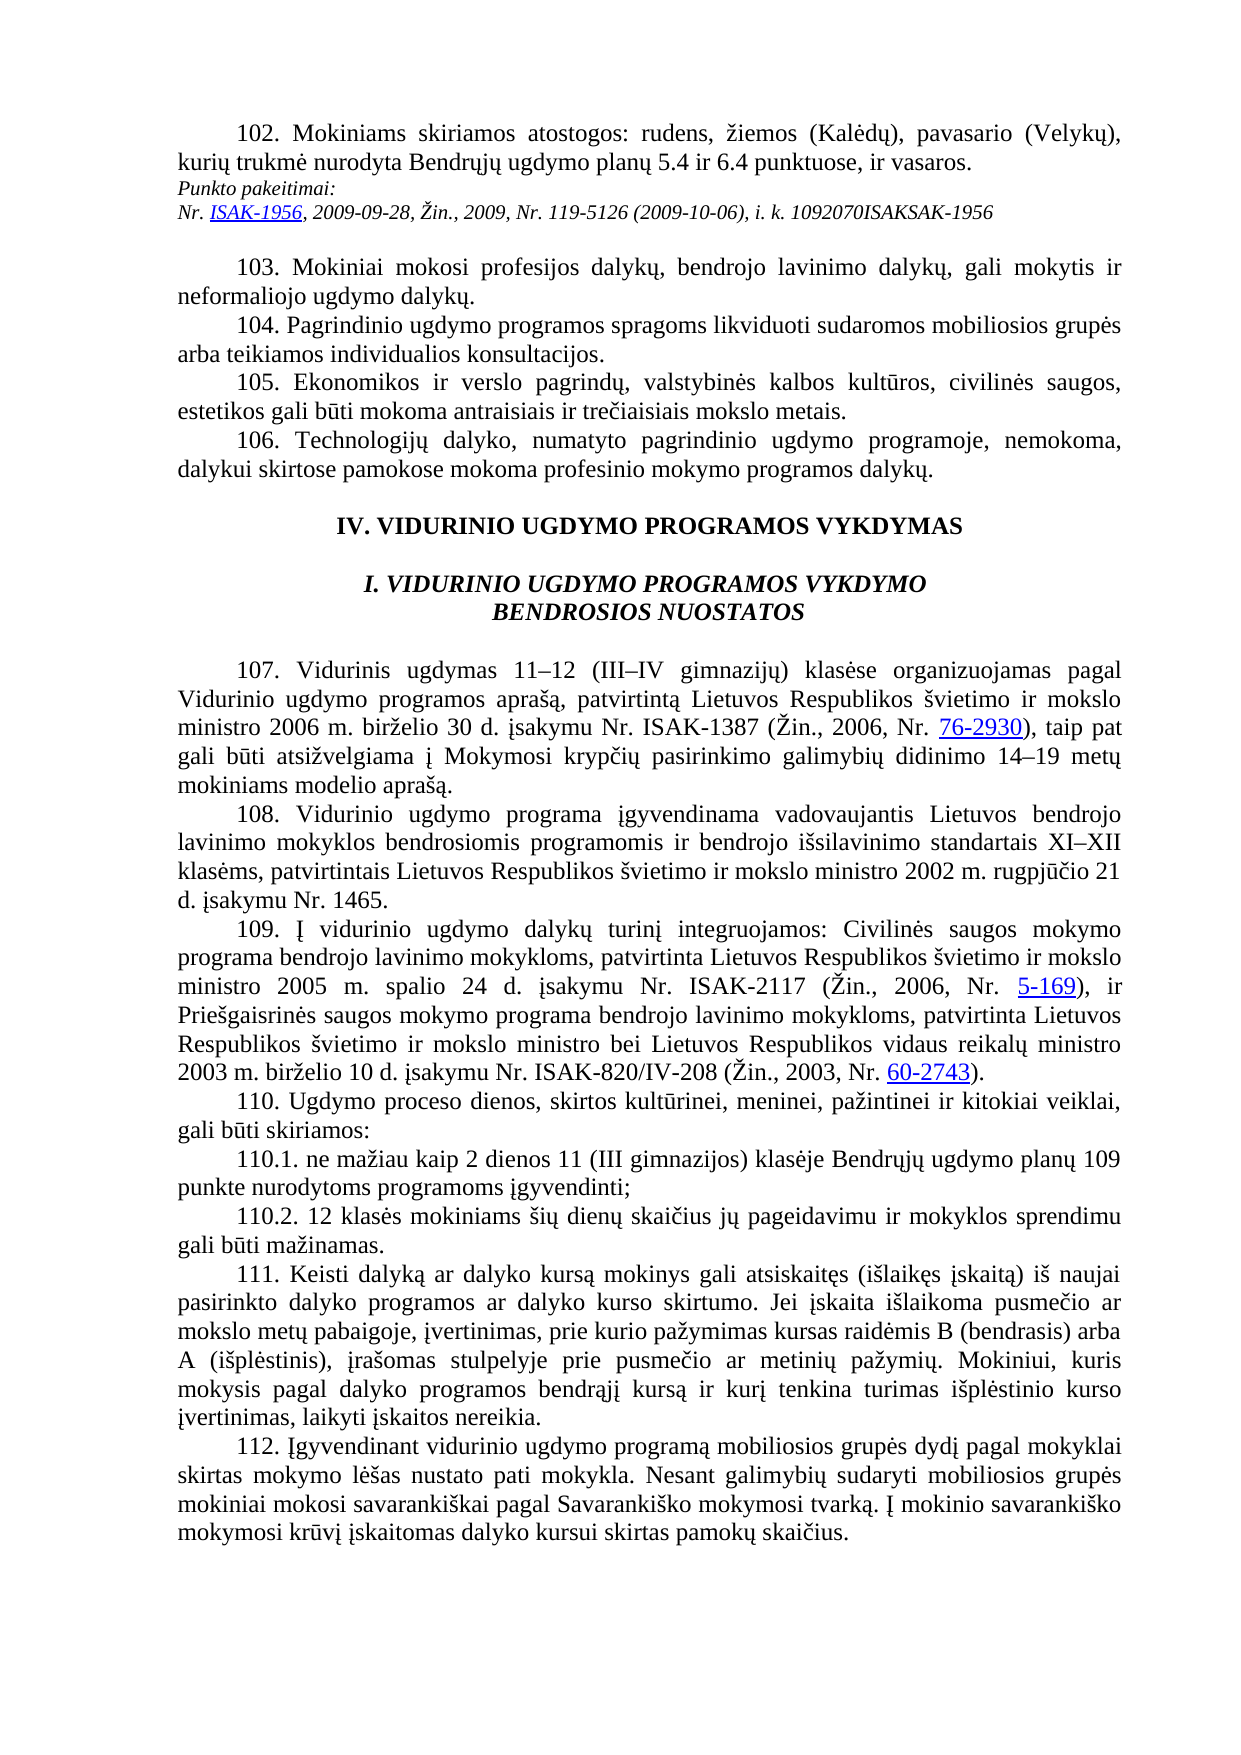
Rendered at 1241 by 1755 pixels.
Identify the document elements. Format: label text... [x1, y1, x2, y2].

text Nr. ISAK-1956, 2009-09-28, Žin., 2009, Nr. 119-5126 (2009-10-06), i. k. 1092070ISAKSAK-1956 [177, 200, 1122, 224]
text 103. Mokiniai mokosi profesijos dalykų, bendrojo lavinimo dalykų, gali mokytis ir neformaliojo ugdymo dalykų. [177, 252, 1122, 310]
text 102. Mokiniams skiriamos atostogos: rudens, žiemos (Kalėdų), pavasario (Velykų), kurių trukmė nurodyta Bendrųjų ugdymo planų 5.4 ir 6.4 punktuose, ir vasaros. [177, 118, 1122, 176]
text BENDROSIOS NUOSTATOS [177, 597, 1122, 626]
text 111. Keisti dalyką ar dalyko kursą mokinys gali atsiskaitęs (išlaikęs įskaitą) iš naujai pasirinkto dalyko programos ar dalyko kurso skirtumo. Jei įskaita išlaikoma pusmečio ar mokslo metų pabaigoje, įvertinimas, prie kurio pažymimas kursas raidėmis B (bendrasis) arba A (išplėstinis), įrašomas stulpelyje prie pusmečio ar metinių pažymių. Mokiniui, kuris mokysis pagal dalyko programos bendrąjį kursą ir kurį tenkina turimas išplėstinio kurso įvertinimas, laikyti įskaitos nereikia. [177, 1259, 1122, 1431]
text 107. Vidurinis ugdymas 11–12 (III–IV gimnazijų) klasėse organizuojamas pagal Vidurinio ugdymo programos aprašą, patvirtintą Lietuvos Respublikos švietimo ir mokslo ministro 2006 m. birželio 30 d. įsakymu Nr. ISAK-1387 (Žin., 2006, Nr. 76-2930), taip pat gali būti atsižvelgiama į Mokymosi krypčių pasirinkimo galimybių didinimo 14–19 metų mokiniams modelio aprašą. [177, 655, 1122, 799]
text 105. Ekonomikos ir verslo pagrindų, valstybinės kalbos kultūros, civilinės saugos, estetikos gali būti mokoma antraisiais ir trečiaisiais mokslo metais. [177, 367, 1122, 425]
text 112. Įgyvendinant vidurinio ugdymo programą mobiliosios grupės dydį pagal mokyklai skirtas mokymo lėšas nustato pati mokykla. Nesant galimybių sudaryti mobiliosios grupės mokiniai mokosi savarankiškai pagal Savarankiško mokymosi tvarką. Į mokinio savarankiško mokymosi krūvį įskaitomas dalyko kursui skirtas pamokų skaičius. [177, 1431, 1122, 1546]
text Punkto pakeitimai: [177, 176, 1122, 200]
text IV. VIDURINIO UGDYMO PROGRAMOS VYKDYMAS [177, 511, 1122, 540]
text 106. Technologijų dalyko, numatyto pagrindinio ugdymo programoje, nemokoma, dalykui skirtose pamokose mokoma profesinio mokymo programos dalykų. [177, 425, 1122, 482]
text 110.2. 12 klasės mokiniams šių dienų skaičius jų pageidavimu ir mokyklos sprendimu gali būti mažinamas. [177, 1201, 1122, 1259]
text 109. Į vidurinio ugdymo dalykų turinį integruojamos: Civilinės saugos mokymo programa bendrojo lavinimo mokykloms, patvirtinta Lietuvos Respublikos švietimo ir mokslo ministro 2005 m. spalio 24 d. įsakymu Nr. ISAK-2117 (Žin., 2006, Nr. 5-169), ir Priešgaisrinės saugos mokymo programa bendrojo lavinimo mokykloms, patvirtinta Lietuvos Respublikos švietimo ir mokslo ministro bei Lietuvos Respublikos vidaus reikalų ministro 2003 m. birželio 10 d. įsakymu Nr. ISAK-820/IV-208 (Žin., 2003, Nr. 60-2743). [177, 914, 1122, 1086]
text 104. Pagrindinio ugdymo programos spragoms likviduoti sudaromos mobiliosios grupės arba teikiamos individualios konsultacijos. [177, 310, 1122, 367]
text I. VIDURINIO UGDYMO PROGRAMOS VYKDYMO [177, 569, 1122, 597]
text 110.1. ne mažiau kaip 2 dienos 11 (III gimnazijos) klasėje Bendrųjų ugdymo planų 109 punkte nurodytoms programoms įgyvendinti; [177, 1144, 1122, 1201]
text 110. Ugdymo proceso dienos, skirtos kultūrinei, meninei, pažintinei ir kitokiai veiklai, gali būti skiriamos: [177, 1086, 1122, 1144]
text 108. Vidurinio ugdymo programa įgyvendinama vadovaujantis Lietuvos bendrojo lavinimo mokyklos bendrosiomis programomis ir bendrojo išsilavinimo standartais XI–XII klasėms, patvirtintais Lietuvos Respublikos švietimo ir mokslo ministro 2002 m. rugpjūčio 21 d. įsakymu Nr. 1465. [177, 799, 1122, 914]
